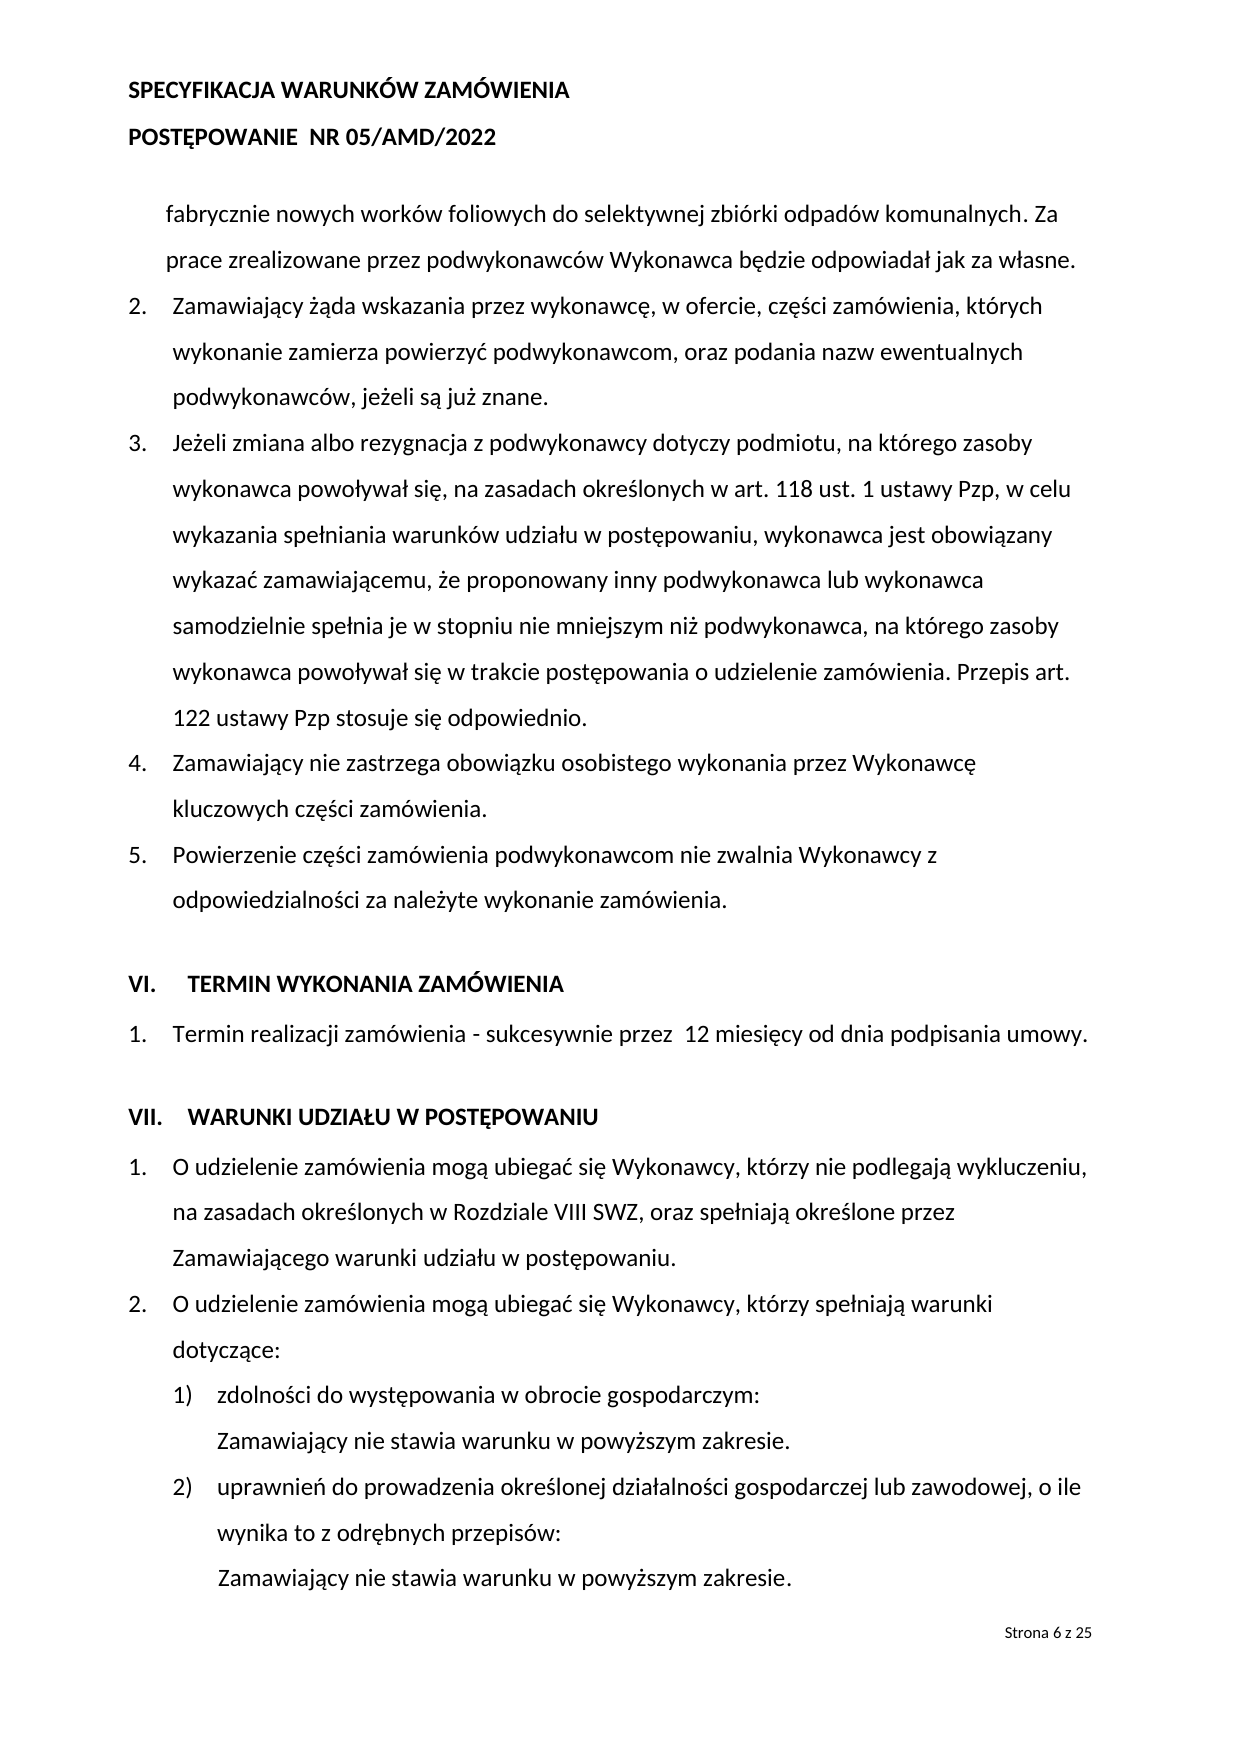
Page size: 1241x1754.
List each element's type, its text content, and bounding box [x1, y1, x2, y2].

list uprawnień do prowadzenia określonej działalności gospodarczej lub zawodowej, o ile wynika to z odrębnych przepisów: [172, 1471, 1090, 1547]
text VII. WARUNKI UDZIAŁU W POSTĘPOWANIU [128, 1101, 1092, 1131]
list Powierzenie części zamówienia podwykonawcom nie zwalnia Wykonawcy z odpowiedzialności za należyte wykonanie zamówienia. [128, 839, 1092, 915]
text VI. TERMIN WYKONANIA ZAMÓWIENIA [128, 968, 1092, 998]
text Zamawiający nie stawia warunku w powyższym zakresie. [217, 1425, 1090, 1456]
list Termin realizacji zamówienia - sukcesywnie przez 12 miesięcy od dnia podpisania umowy. [128, 1018, 1092, 1048]
list fabrycznie nowych worków foliowych do selektywnej zbiórki odpadów komunalnych. Za prace zrealizowane przez podwykonawców Wykonawca będzie odpowiadał jak za własne. [128, 199, 1092, 275]
list Jeżeli zmiana albo rezygnacja z podwykonawcy dotyczy podmiotu, na którego zasoby wykonawca powoływał się, na zasadach określonych w art. 118 ust. 1 ustawy Pzp, w celu wykazania spełniania warunków udziału w postępowaniu, wykonawca jest obowiązany wykazać zamawiającemu, że proponowany inny podwykonawca lub wykonawca samodzielnie spełnia je w stopniu nie mniejszym niż podwykonawca, na którego zasoby wykonawca powoływał się w trakcie postępowania o udzielenie zamówienia. Przepis art. 122 ustawy Pzp stosuje się odpowiednio. [128, 427, 1092, 732]
list Zamawiający żąda wskazania przez wykonawcę, w ofercie, części zamówienia, których wykonanie zamierza powierzyć podwykonawcom, oraz podania nazw ewentualnych podwykonawców, jeżeli są już znane. [128, 290, 1092, 412]
text Zamawiający nie stawia warunku w powyższym zakresie. [172, 1562, 1090, 1593]
list O udzielenie zamówienia mogą ubiegać się Wykonawcy, którzy nie podlegają wykluczeniu, na zasadach określonych w Rozdziale VIII SWZ, oraz spełniają określone przez Zamawiającego warunki udziału w postępowaniu. [128, 1151, 1090, 1273]
list zdolności do występowania w obrocie gospodarczym: [172, 1379, 1090, 1410]
list Zamawiający nie zastrzega obowiązku osobistego wykonania przez Wykonawcę kluczowych części zamówienia. [128, 747, 1092, 824]
list O udzielenie zamówienia mogą ubiegać się Wykonawcy, którzy spełniają warunki dotyczące: [128, 1288, 1090, 1364]
